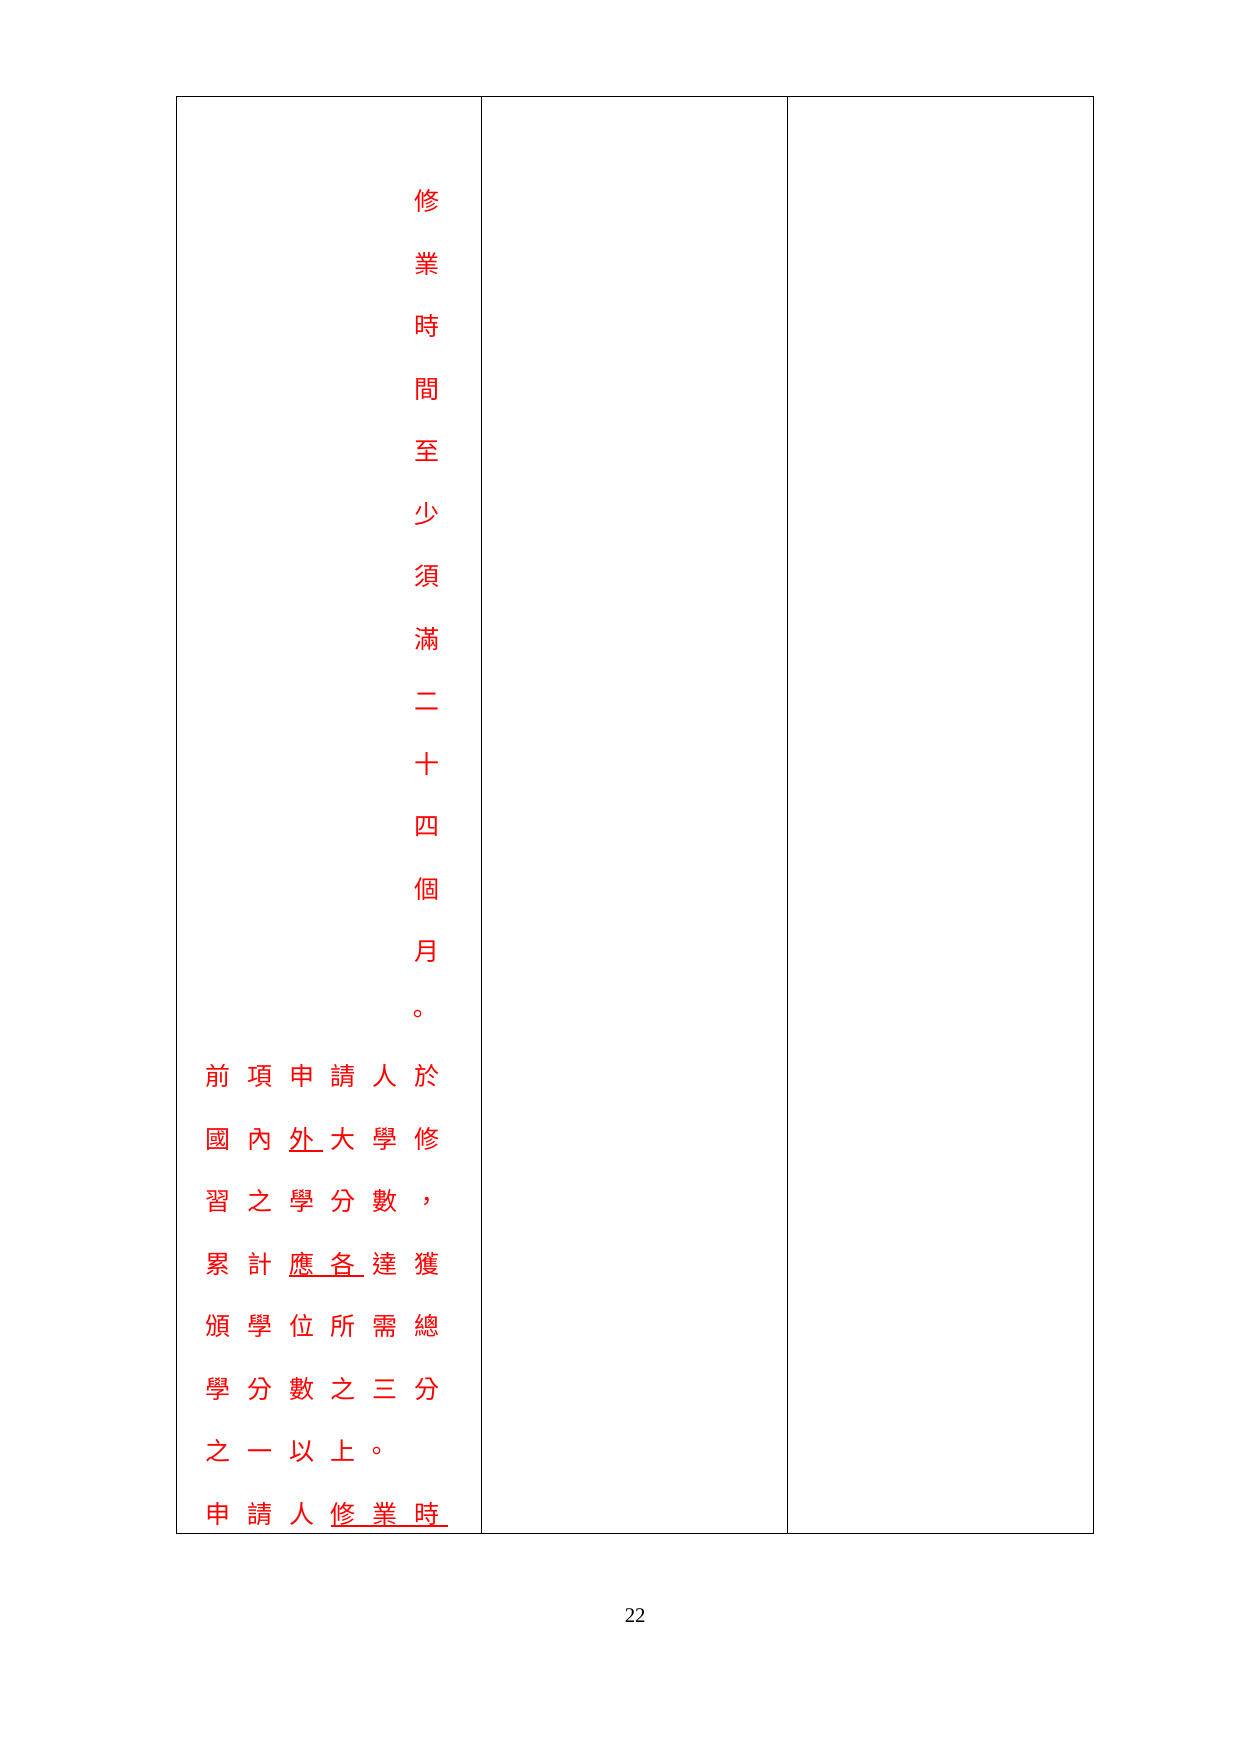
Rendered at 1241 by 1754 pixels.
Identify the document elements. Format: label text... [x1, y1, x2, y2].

table_cell [788, 97, 1093, 1533]
table_cell 第六條 第四條第二款所稱修業期限，指申請人停留於當地學校之修業時間，其規定如下： 持高級中等學校學歷者，累計修業時間應符合當地國學制之規定。 持學士學位者，累計修業時間至少須滿三十二個月。 持碩士學位者，累計修業時間至少須滿八個月。 持博士學位者，累計修業時間至少須滿十六個月。 碩士、博士學位同時於同校系（所）修習者，累計修業時間至少須滿二十四個月。 以專科學校畢業學歷或具專科學校畢業同等學力進修學士學位者，累計修業時間至少須滿十六個月。 前項修業期限，各校應對照國內外學制情形，以申請人所持國外學歷當地國學制、修業期間學校行事曆及入出國紀錄等綜合判斷，其所停留期間非屬學校正規學制及行事曆所示修課時間者，不予採計。 修讀學士學位表現優異者，其修業期限，得由各校衡酌各該國外大學學制規定及實際情況，予以酌減。 符合特殊教育法所稱身心障礙者，其修業期限，得由各校衡酌各該國外大學學制、身心障礙程度及其他實際情況，予以酌減。 經由國際學術合作模式，同時在國內外大學修讀同級學位者，不得全程於國內大學修業；其修業期限，得累計其停留於各當地大學之修業時間，並應符合下列規定，不適用第一項規定： 持學士學位者，累計修業時間至少須滿三十二個月。 持碩士學位者，累計修業時間至少須滿十二個月。 持博士學位者，累計修業時間至少須滿二十四個月。 前項申請人於國內外大學修習之學分數，累計應各達獲頒學位所需總學分數之三分之一以上。 申請人修業時間達第一項或第五項所定修業期限三分之二以上，其修業期限得由學校就申請人所持國外學歷當地國學制、修業期間學校行事曆、入出國紀錄及國內同級同類學校學制等綜合判斷是否符合大學入學同等學力後予以採認。 申請人入學所持國外學歷依國外學校規定須跨國(不包括我國)修習者，由申請人出具國外學校證明文件並經學校查證認定後，其跨國之修業期限得併計為第一項所定之當地修業期限，且該跨國修習學校應符合第四條、大陸地區學歷採認辦法或香港澳門學歷檢覈及採認辦法之規定。 申請人持國內大學與國外大學合作設立經本部專案核定之學位專班學歷入學者，其停留國內大學之修業期限得併計為第一項及第五項所定之修業期限。 [177, 97, 481, 1533]
table_cell [482, 97, 787, 1533]
